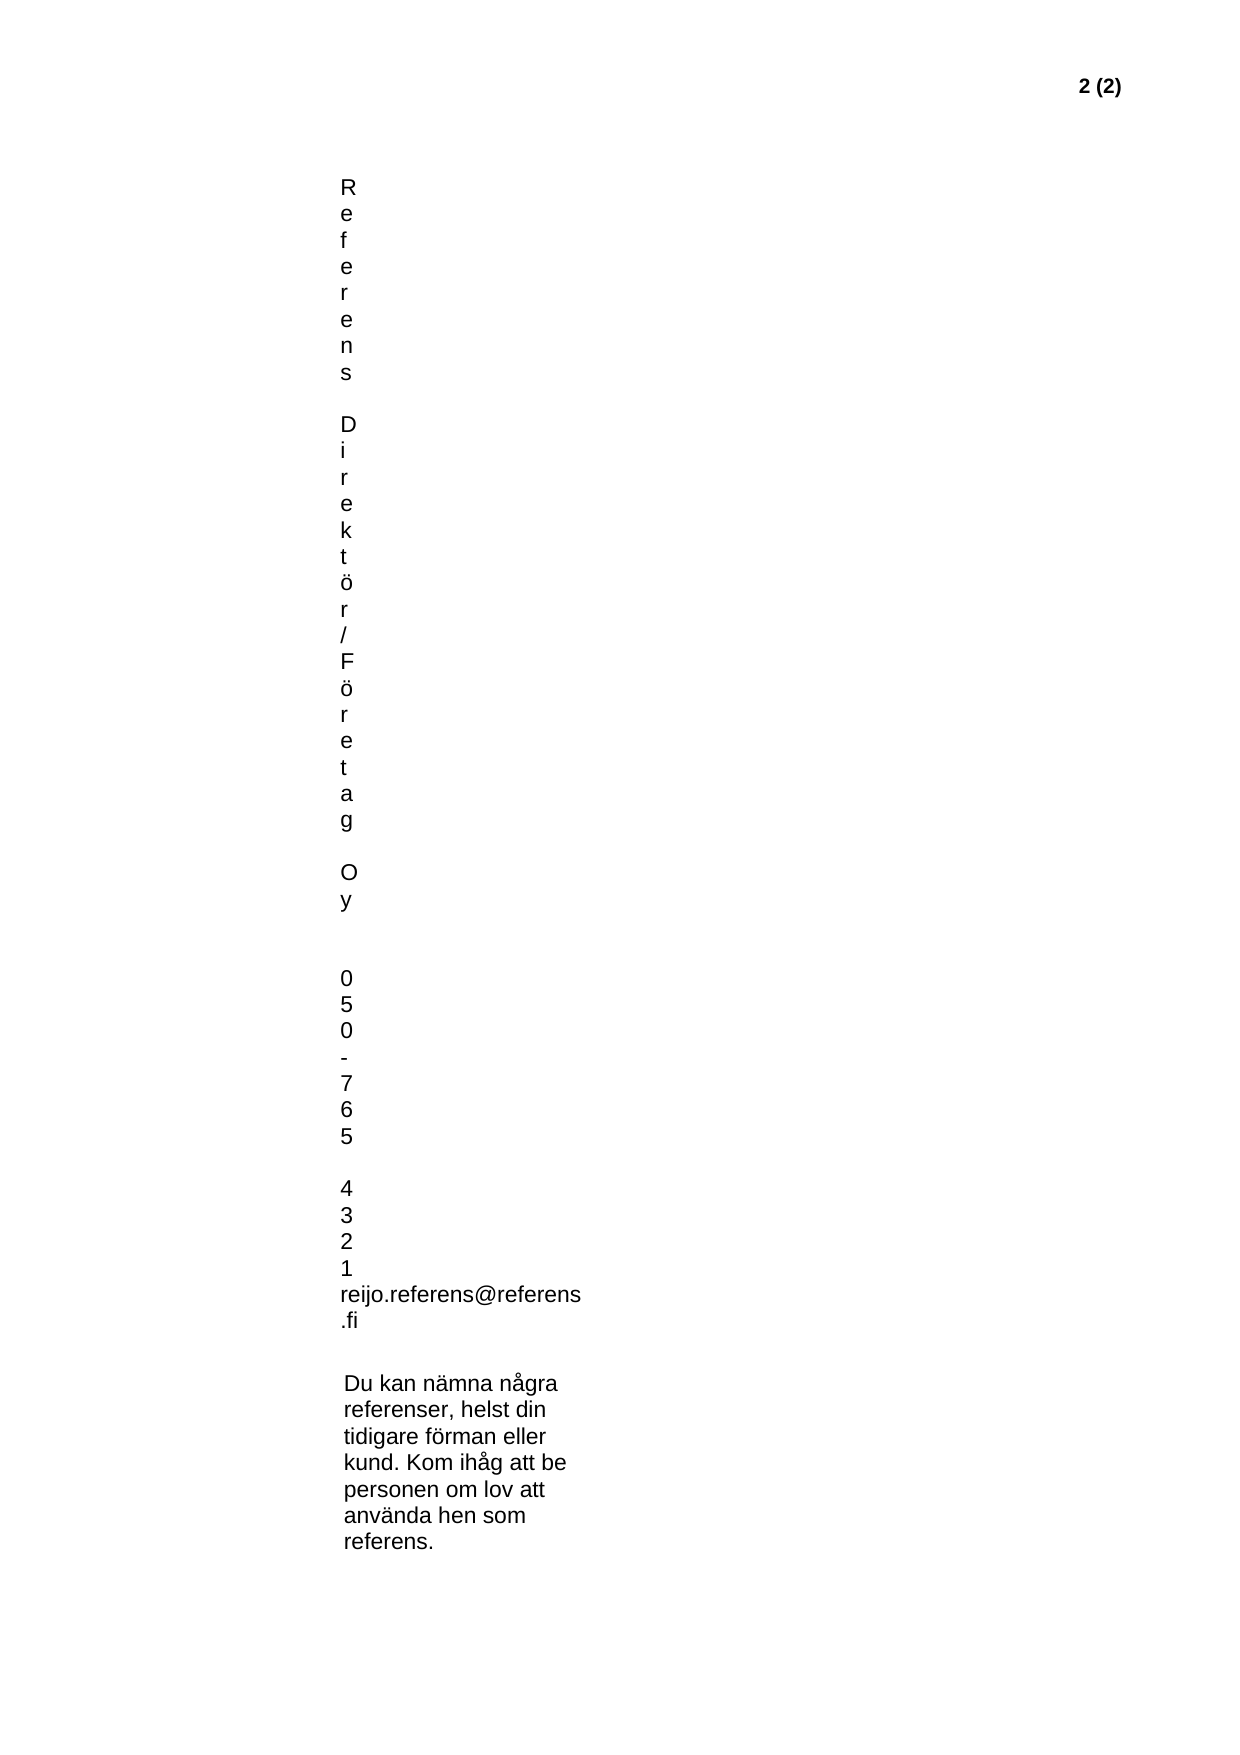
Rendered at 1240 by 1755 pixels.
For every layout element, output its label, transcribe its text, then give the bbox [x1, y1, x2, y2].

text reijo.referens@referens.fi [340, 1281, 583, 1334]
text Du kan nämna några referenser, helst din tidigare förman eller kund. Kom ihåg att be personen om lov att använda hen som referens. [344, 1370, 567, 1554]
